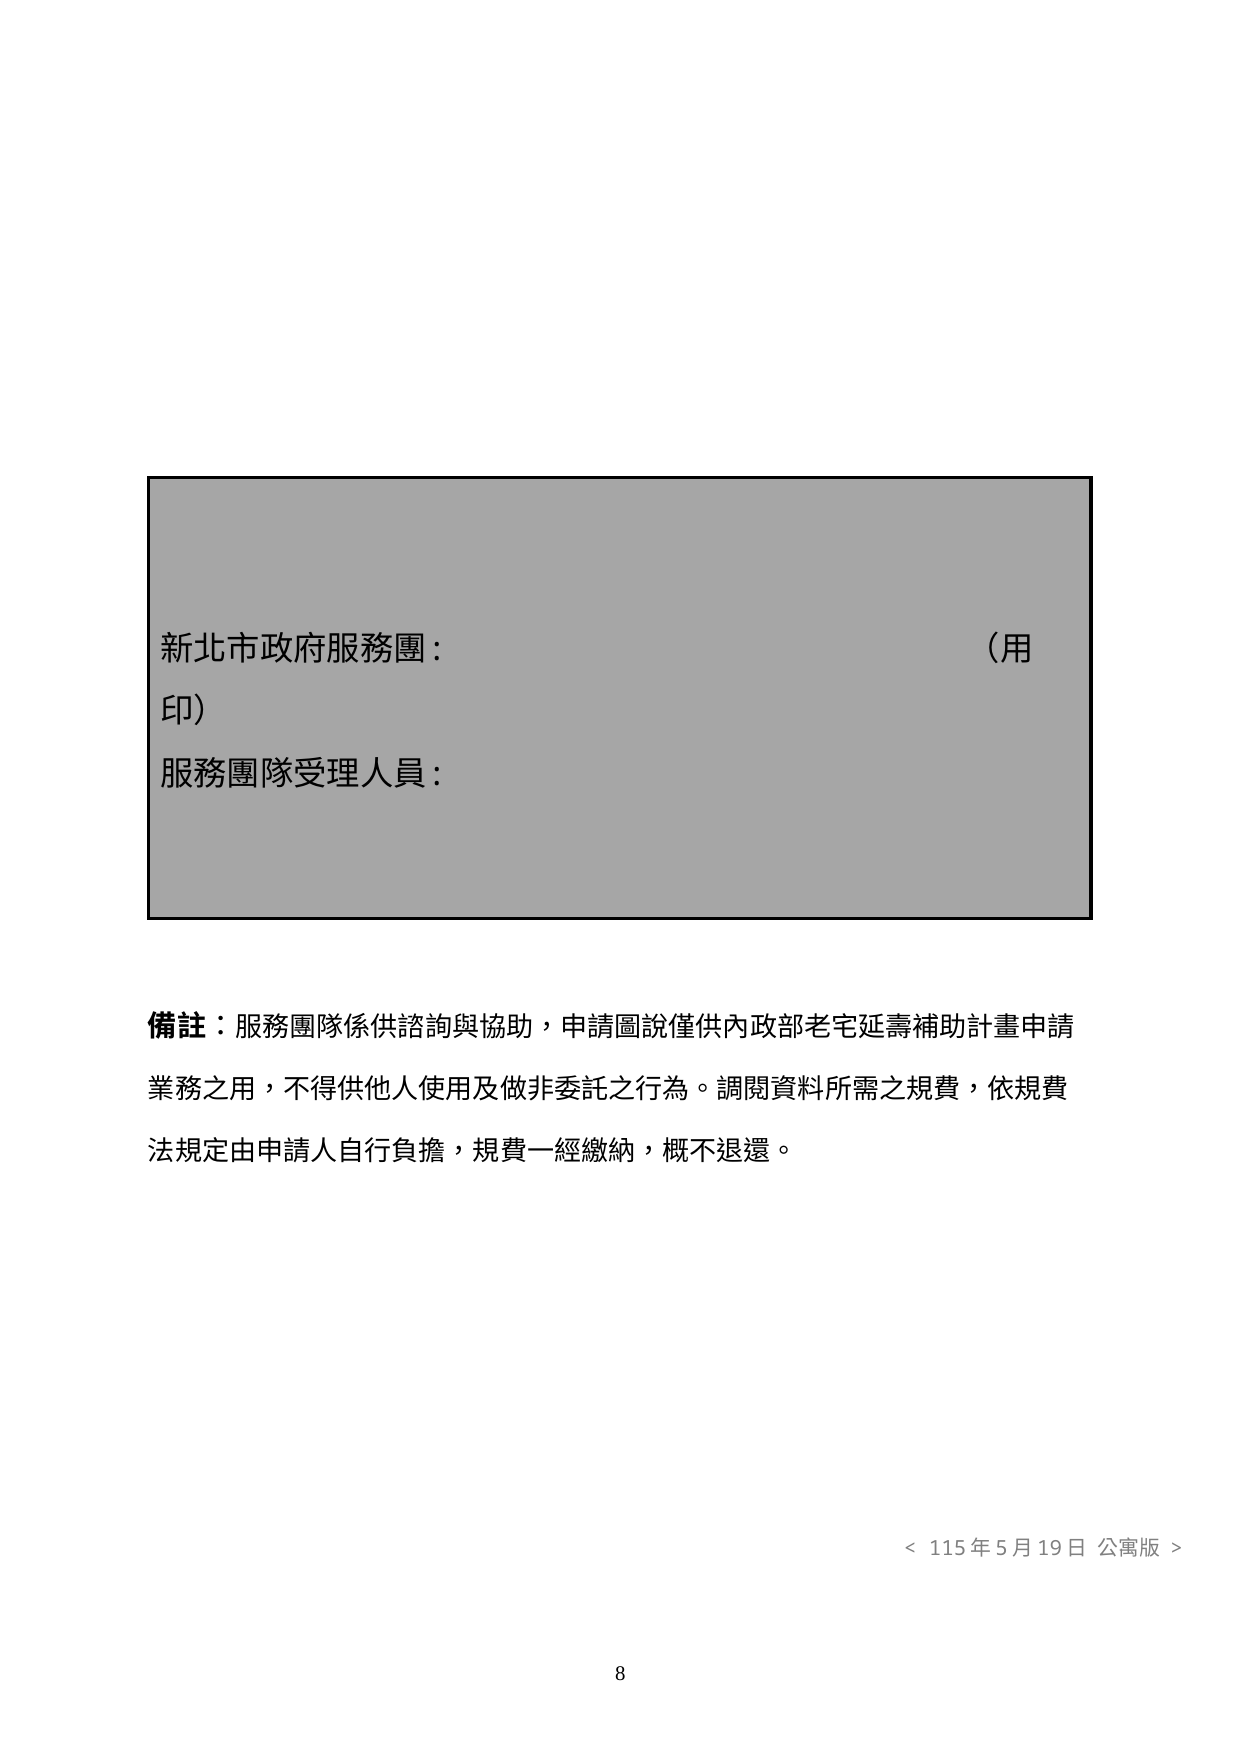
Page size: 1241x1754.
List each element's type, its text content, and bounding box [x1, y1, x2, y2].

table_header 新北市政府服務團: （用印） 服務團隊受理人員: [150, 479, 1089, 917]
text 備註：服務團隊係供諮詢與協助，申請圖說僅供內政部老宅延壽補助計畫申請業務之用，不得供他人使用及做非委託之行為。調閱資料所需之規費，依規費法規定由申請人自行負擔，規費一經繳納，概不退還。 [148, 982, 1092, 1170]
